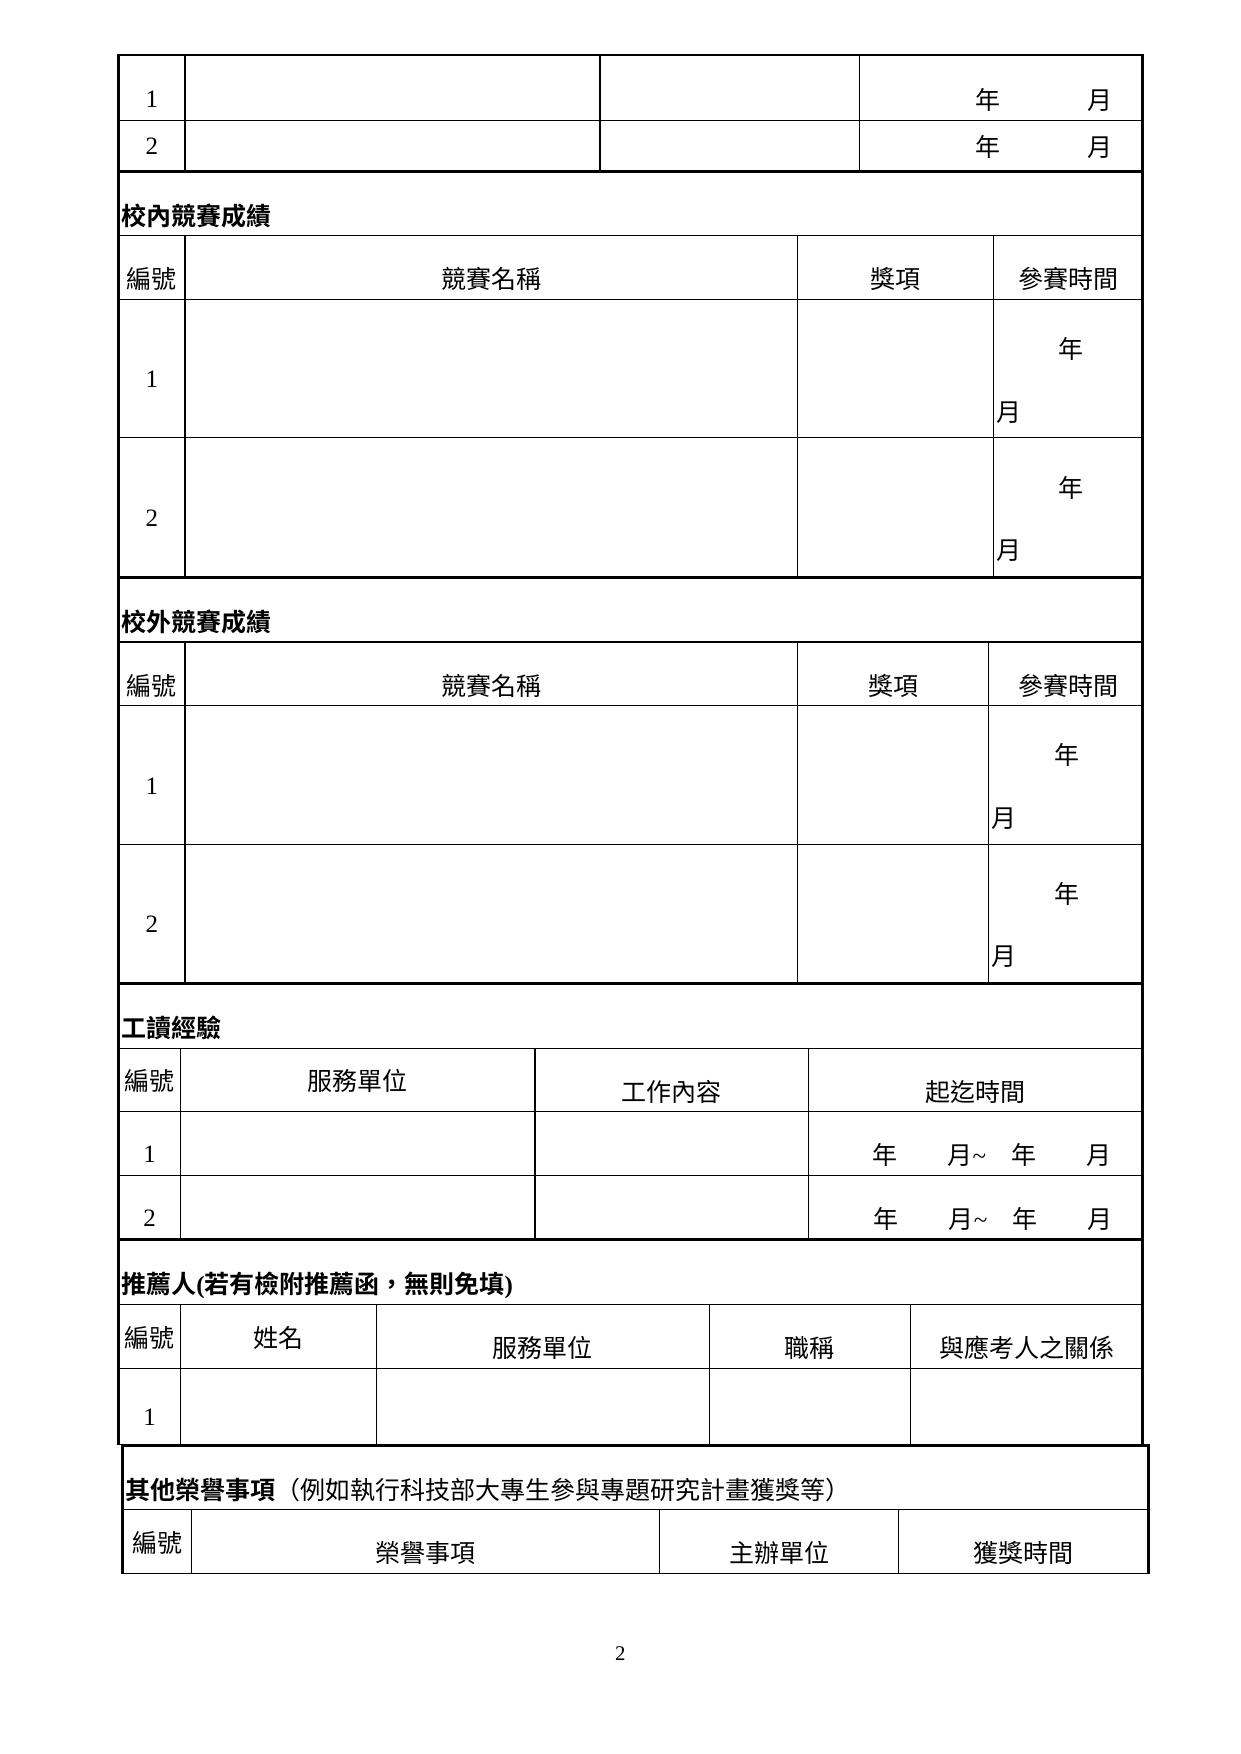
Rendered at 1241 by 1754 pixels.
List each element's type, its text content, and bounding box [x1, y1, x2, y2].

table_cell [1144, 576, 1148, 641]
table_cell 獎項 [798, 236, 993, 299]
table_cell 服務單位 [181, 1049, 534, 1111]
table_cell 校外競賽成績 [120, 579, 1141, 641]
table_cell 2 [120, 438, 184, 576]
table_cell [1144, 1368, 1148, 1443]
table_cell 推薦人(若有檢附推薦函，無則免填) [120, 1241, 1141, 1304]
table_cell 榮譽事項 [192, 1510, 659, 1573]
table_cell [186, 56, 599, 120]
table_cell [186, 845, 797, 982]
table_cell [1144, 299, 1148, 437]
table_cell 校內競賽成績 [120, 173, 1141, 235]
table_cell 年 月 [994, 438, 1141, 576]
table_cell 參賽時間 [989, 643, 1141, 705]
table_cell [1144, 170, 1148, 235]
table_cell [1144, 437, 1148, 576]
table_cell 1 [120, 1369, 180, 1443]
table_cell [798, 438, 993, 576]
table_cell 服務單位 [377, 1305, 709, 1367]
table_cell [798, 300, 993, 437]
table_cell 年 月 [860, 56, 1141, 120]
table_cell 年 月~ 年 月 [809, 1112, 1141, 1175]
table_cell 年 月~ 年 月 [809, 1176, 1141, 1238]
table_cell 2 [120, 121, 184, 169]
table_cell [1144, 1304, 1148, 1367]
table_cell 年 月 [994, 300, 1141, 437]
table_cell 1 [120, 1112, 180, 1175]
table_cell [186, 438, 797, 576]
table_cell [1144, 844, 1148, 982]
table_cell [601, 121, 859, 169]
table_cell 其他榮譽事項（例如執行科技部大專生參與專題研究計畫獲獎等） [124, 1447, 1147, 1509]
table_cell [911, 1369, 1141, 1443]
table_cell [798, 706, 988, 843]
table_cell [1144, 705, 1148, 843]
table_cell 職稱 [710, 1305, 910, 1367]
table_cell 編號 [120, 236, 184, 299]
table_cell [1144, 1111, 1148, 1175]
table_cell [1144, 54, 1148, 120]
table_cell 與應考人之關係 [911, 1305, 1141, 1367]
table_cell [710, 1369, 910, 1443]
table_cell 年 月 [860, 121, 1141, 169]
table_cell 競賽名稱 [186, 643, 797, 705]
table_cell 參賽時間 [994, 236, 1141, 299]
table_cell 1 [120, 300, 184, 437]
table_cell 獎項 [798, 643, 988, 705]
table_cell [1144, 1048, 1148, 1111]
table_cell [1144, 1238, 1148, 1304]
table_cell [186, 706, 797, 843]
table_cell 主辦單位 [660, 1510, 898, 1573]
table_cell [1144, 120, 1148, 169]
table_cell [536, 1176, 808, 1238]
table_cell [377, 1369, 709, 1443]
table_cell 2 [120, 1176, 180, 1238]
table_cell [1144, 1175, 1148, 1238]
table_cell [186, 121, 599, 169]
table_cell 編號 [120, 643, 184, 705]
table_cell [181, 1176, 534, 1238]
table_cell 競賽名稱 [186, 236, 797, 299]
table_cell 工讀經驗 [120, 985, 1141, 1048]
table_cell 1 [120, 706, 184, 843]
table_cell 1 [120, 56, 184, 120]
table_cell [186, 300, 797, 437]
table_cell 編號 [120, 1049, 180, 1111]
table_cell 編號 [120, 1305, 180, 1367]
table_cell 編號 [124, 1510, 191, 1573]
table_cell 獲獎時間 [899, 1510, 1147, 1573]
table_cell 姓名 [181, 1305, 376, 1367]
table_cell [601, 56, 859, 120]
table_cell [1144, 235, 1148, 299]
table_cell [181, 1369, 376, 1443]
table_cell 年 月 [989, 845, 1141, 982]
table_cell [536, 1112, 808, 1175]
table_cell [798, 845, 988, 982]
table_cell 2 [120, 845, 184, 982]
table_cell 年 月 [989, 706, 1141, 843]
table_cell [1144, 982, 1148, 1048]
table_cell 起迄時間 [809, 1049, 1141, 1111]
table_cell [1144, 641, 1148, 705]
table_cell [181, 1112, 534, 1175]
table_cell 工作內容 [536, 1049, 808, 1111]
